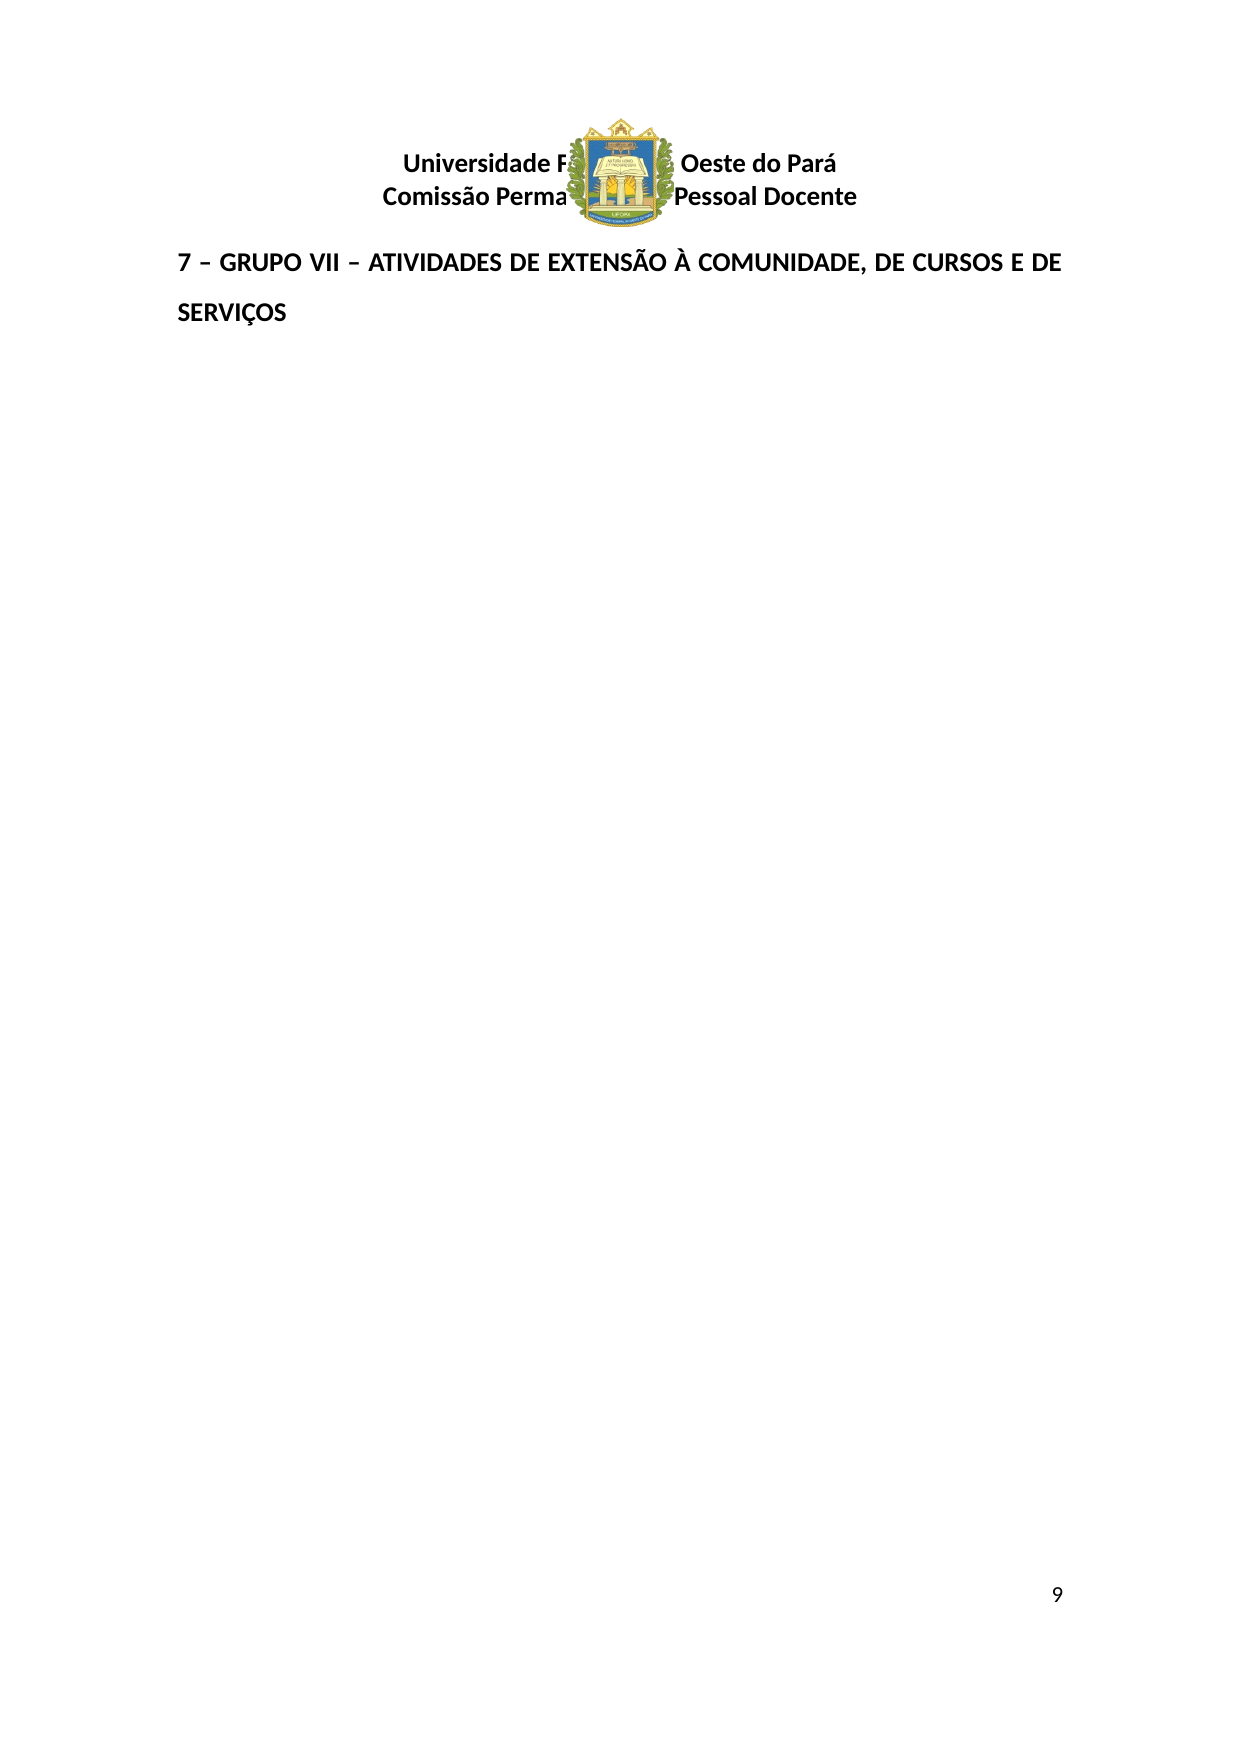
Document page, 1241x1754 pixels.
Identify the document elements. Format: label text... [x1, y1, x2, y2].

text 7 – GRUPO VII – ATIVIDADES DE EXTENSÃO À COMUNIDADE, DE CURSOS E DE SERVIÇOS [177, 245, 1063, 328]
